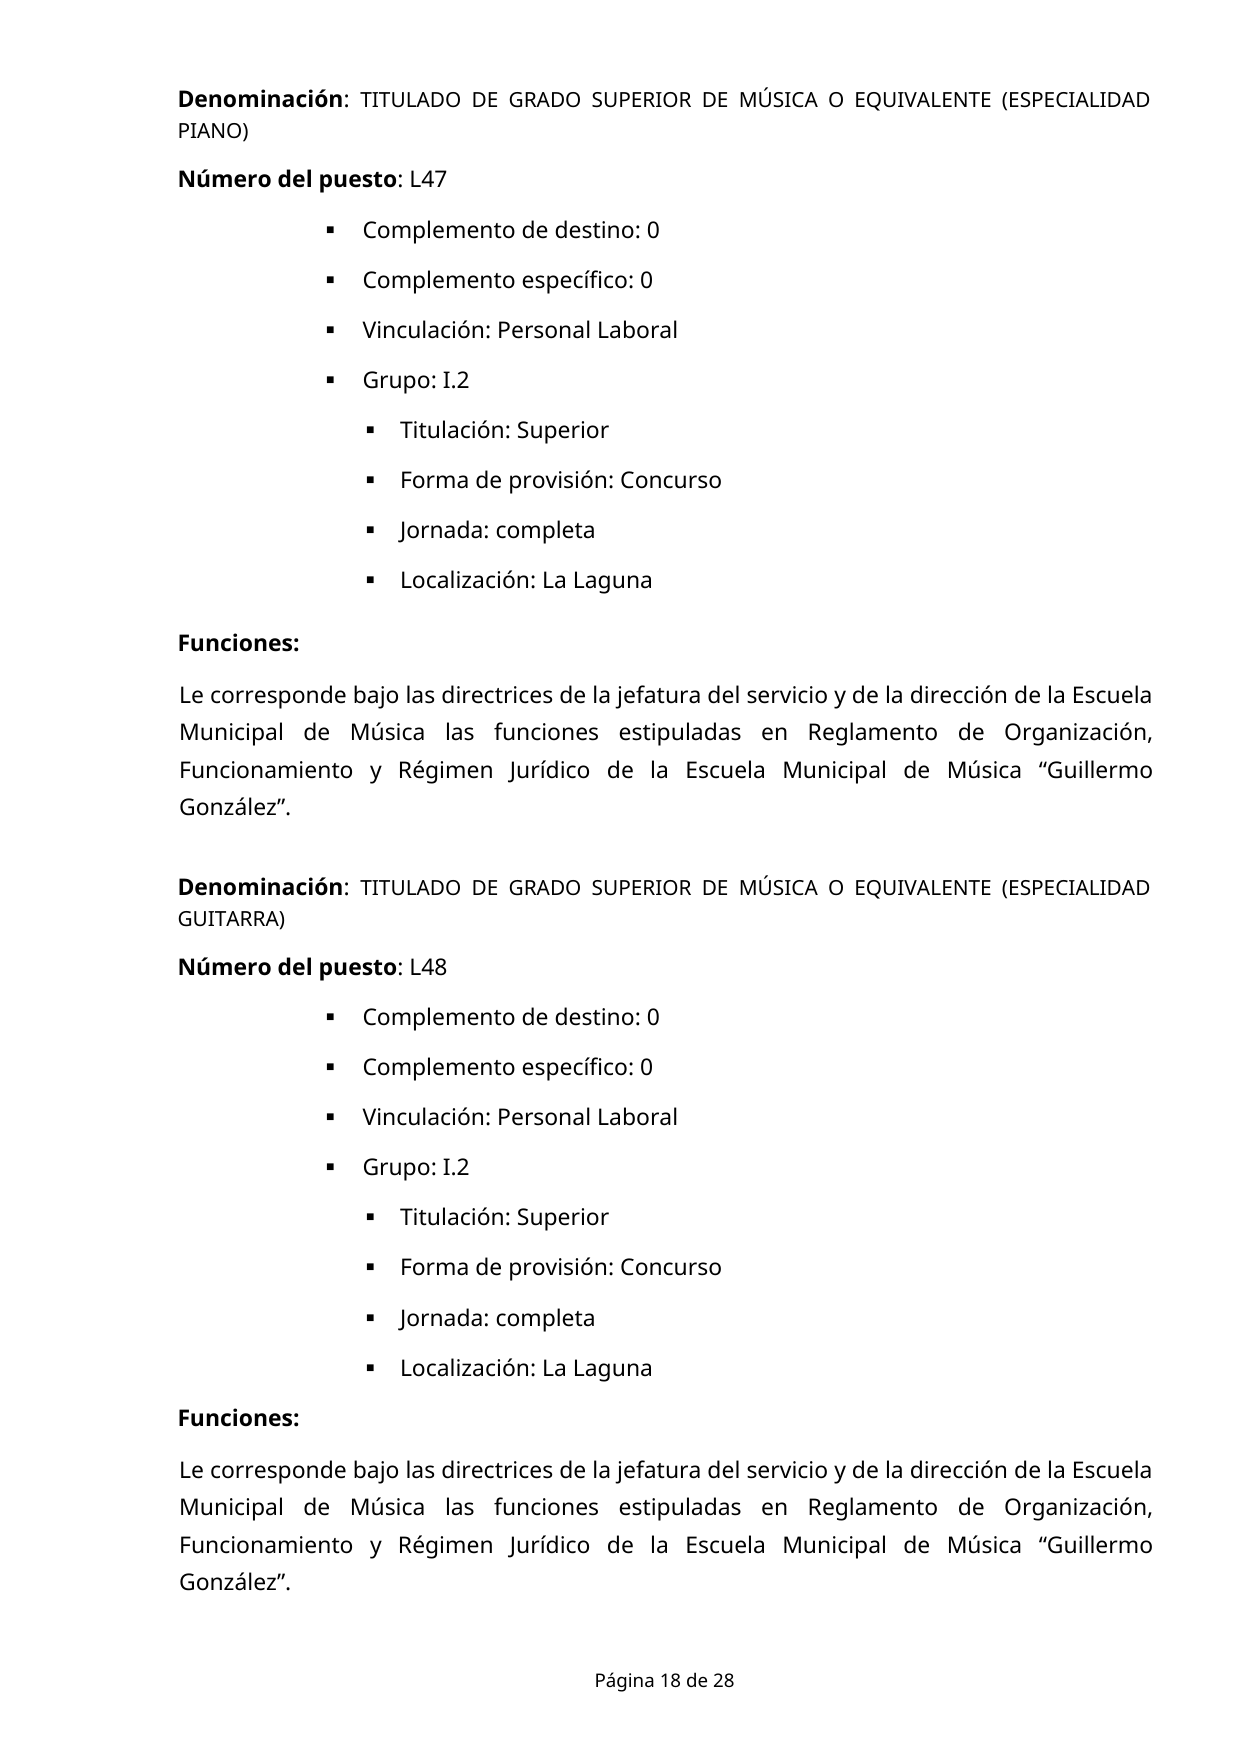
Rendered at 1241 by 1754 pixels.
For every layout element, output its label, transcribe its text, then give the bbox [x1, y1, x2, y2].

text Le corresponde bajo las directrices de la jefatura del servicio y de la dirección de la Escuela Municipal de Música las funciones estipuladas en Reglamento de Organización, Funcionamiento y Régimen Jurídico de la Escuela Municipal de Música “Guillermo González”. [179, 1453, 1154, 1597]
list Forma de provisión: Concurso [365, 464, 1152, 495]
text Número del puesto: L47 [177, 163, 1152, 195]
list Complemento específico: 0 [325, 1051, 1152, 1082]
list Localización: La Laguna [365, 1352, 1152, 1383]
text Funciones: [177, 627, 1152, 658]
text Le corresponde bajo las directrices de la jefatura del servicio y de la dirección de la Escuela Municipal de Música las funciones estipuladas en Reglamento de Organización, Funcionamiento y Régimen Jurídico de la Escuela Municipal de Música “Guillermo González”. [179, 679, 1154, 822]
list Complemento de destino: 0 [325, 1001, 1152, 1032]
text Número del puesto: L48 [177, 951, 1152, 982]
list Localización: La Laguna [365, 564, 1152, 596]
text Funciones: [177, 1402, 1152, 1433]
list Vinculación: Personal Laboral [325, 1101, 1152, 1132]
list Jornada: completa [365, 514, 1152, 545]
list Titulación: Superior [365, 414, 1152, 445]
list Vinculación: Personal Laboral [325, 314, 1152, 345]
list Titulación: Superior [365, 1201, 1152, 1232]
list Jornada: completa [365, 1301, 1152, 1333]
text Denominación: TITULADO DE GRADO SUPERIOR DE MÚSICA O EQUIVALENTE (ESPECIALIDAD PIANO) [177, 83, 1152, 145]
text Denominación: TITULADO DE GRADO SUPERIOR DE MÚSICA O EQUIVALENTE (ESPECIALIDAD GUITARRA) [177, 870, 1152, 932]
list Grupo: I.2 [325, 1151, 1152, 1182]
list Complemento de destino: 0 [325, 213, 1152, 245]
list Grupo: I.2 [325, 364, 1152, 395]
list Forma de provisión: Concurso [365, 1251, 1152, 1283]
list Complemento específico: 0 [325, 264, 1152, 295]
